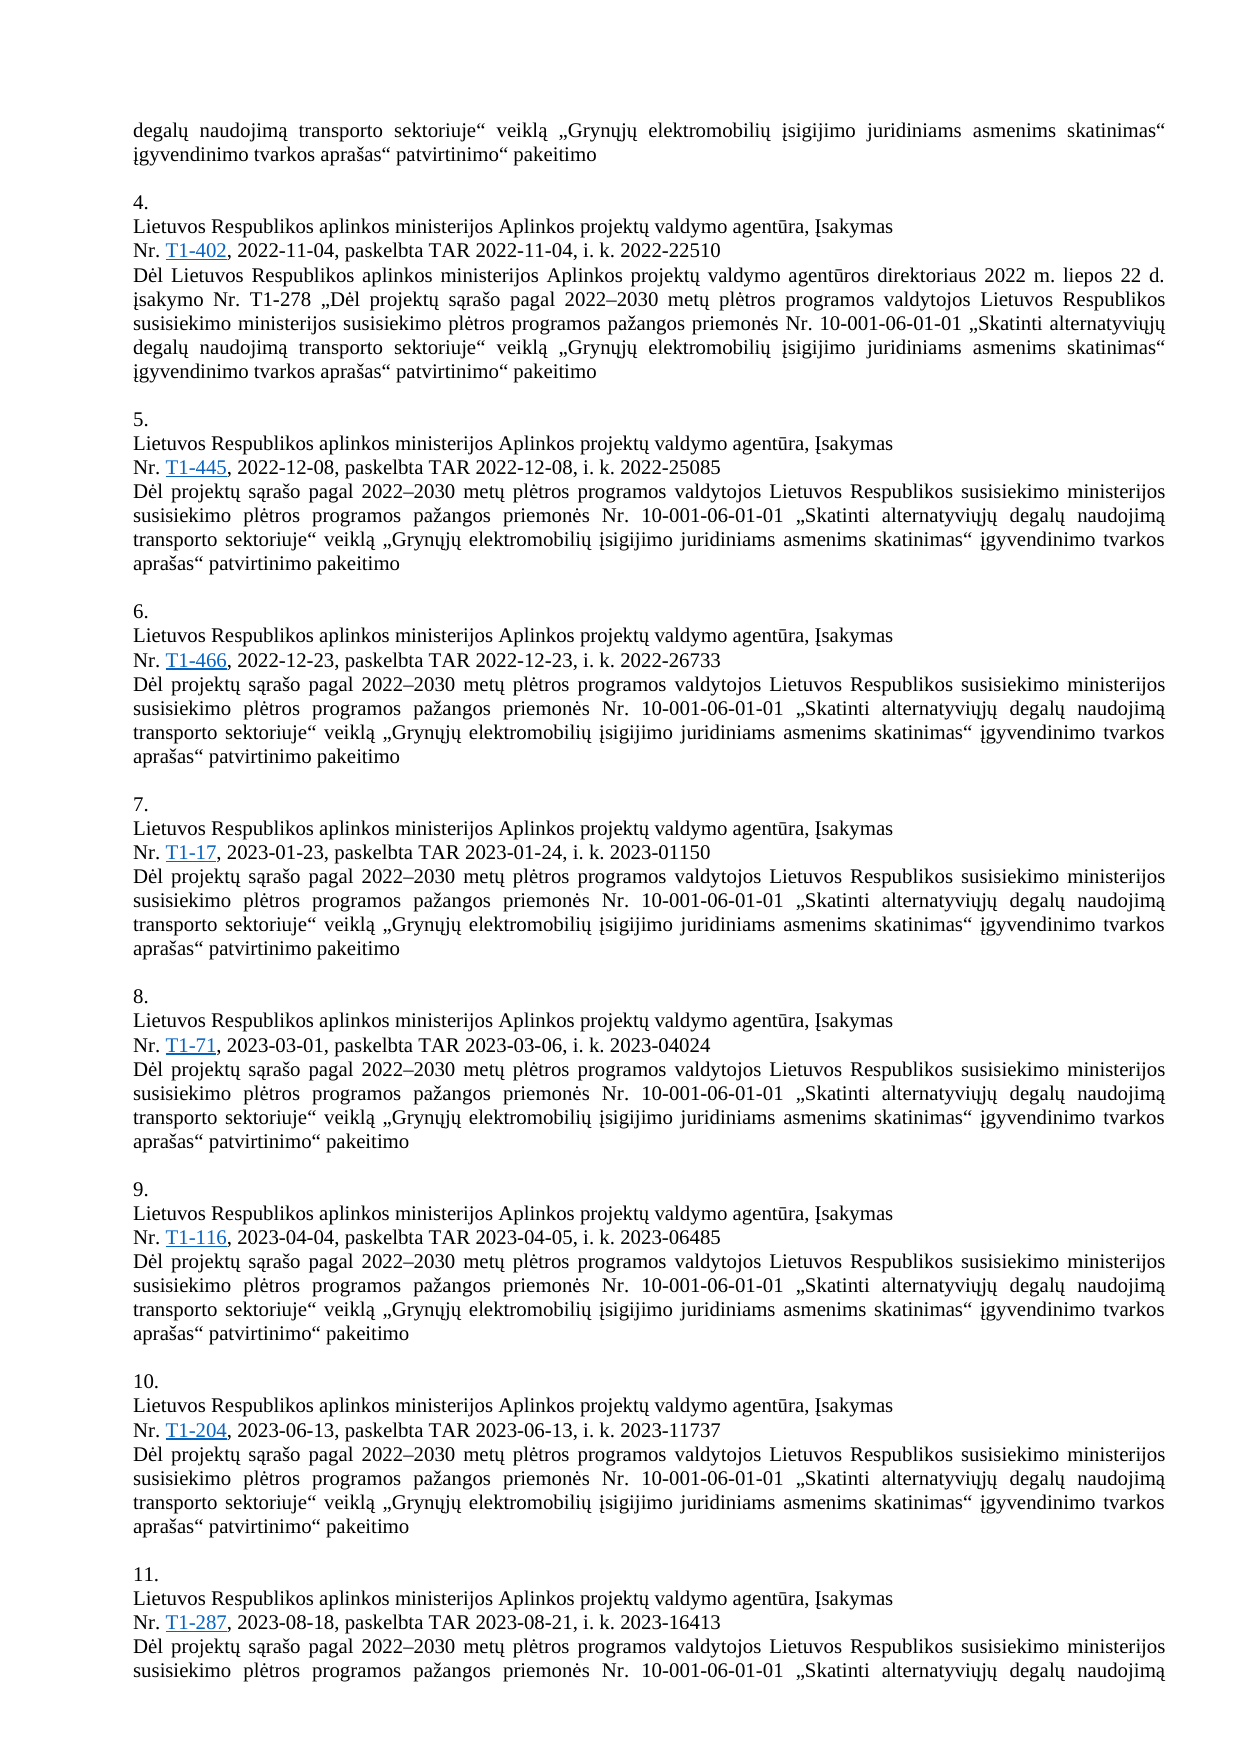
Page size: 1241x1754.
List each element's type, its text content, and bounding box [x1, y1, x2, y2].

text Nr. T1-287, 2023-08-18, paskelbta TAR 2023-08-21, i. k. 2023-16413 [133, 1610, 1167, 1634]
text 9. [133, 1177, 1167, 1201]
text Dėl projektų sąrašo pagal 2022–2030 metų plėtros programos valdytojos Lietuvos Respublikos susisiekimo ministerijos susisiekimo plėtros programos pažangos priemonės Nr. 10-001-06-01-01 „Skatinti alternatyviųjų degalų naudojimą transporto sektoriuje“ veiklą „Grynųjų elektromobilių įsigijimo juridiniams asmenims skatinimas“ įgyvendinimo tvarkos aprašas“ patvirtinimo pakeitimo [133, 864, 1167, 960]
text 7. [133, 792, 1167, 816]
text Nr. T1-445, 2022-12-08, paskelbta TAR 2022-12-08, i. k. 2022-25085 [133, 455, 1167, 479]
text Nr. T1-466, 2022-12-23, paskelbta TAR 2022-12-23, i. k. 2022-26733 [133, 647, 1167, 672]
text Lietuvos Respublikos aplinkos ministerijos Aplinkos projektų valdymo agentūra, Įsakymas [133, 1201, 1167, 1225]
text Nr. T1-402, 2022-11-04, paskelbta TAR 2022-11-04, i. k. 2022-22510 [133, 238, 1167, 262]
text Nr. T1-71, 2023-03-01, paskelbta TAR 2023-03-06, i. k. 2023-04024 [133, 1032, 1167, 1057]
text 8. [133, 984, 1167, 1008]
text 6. [133, 599, 1167, 623]
text Lietuvos Respublikos aplinkos ministerijos Aplinkos projektų valdymo agentūra, Įsakymas [133, 1008, 1167, 1032]
text Nr. T1-17, 2023-01-23, paskelbta TAR 2023-01-24, i. k. 2023-01150 [133, 840, 1167, 864]
text Dėl projektų sąrašo pagal 2022–2030 metų plėtros programos valdytojos Lietuvos Respublikos susisiekimo ministerijos susisiekimo plėtros programos pažangos priemonės Nr. 10-001-06-01-01 „Skatinti alternatyviųjų degalų naudojimą transporto sektoriuje“ veiklą „Grynųjų elektromobilių įsigijimo juridiniams asmenims skatinimas“ įgyvendinimo tvarkos aprašas“ patvirtinimo pakeitimo [133, 479, 1167, 575]
text Dėl projektų sąrašo pagal 2022–2030 metų plėtros programos valdytojos Lietuvos Respublikos susisiekimo ministerijos susisiekimo plėtros programos pažangos priemonės Nr. 10-001-06-01-01 „Skatinti alternatyviųjų degalų naudojimą [133, 1634, 1167, 1682]
text Nr. T1-204, 2023-06-13, paskelbta TAR 2023-06-13, i. k. 2023-11737 [133, 1417, 1167, 1442]
text Dėl projektų sąrašo pagal 2022–2030 metų plėtros programos valdytojos Lietuvos Respublikos susisiekimo ministerijos susisiekimo plėtros programos pažangos priemonės Nr. 10-001-06-01-01 „Skatinti alternatyviųjų degalų naudojimą transporto sektoriuje“ veiklą „Grynųjų elektromobilių įsigijimo juridiniams asmenims skatinimas“ įgyvendinimo tvarkos aprašas“ patvirtinimo“ pakeitimo [133, 1057, 1167, 1153]
text Lietuvos Respublikos aplinkos ministerijos Aplinkos projektų valdymo agentūra, Įsakymas [133, 623, 1167, 647]
text degalų naudojimą transporto sektoriuje“ veiklą „Grynųjų elektromobilių įsigijimo juridiniams asmenims skatinimas“ įgyvendinimo tvarkos aprašas“ patvirtinimo“ pakeitimo [133, 118, 1167, 166]
text Lietuvos Respublikos aplinkos ministerijos Aplinkos projektų valdymo agentūra, Įsakymas [133, 1586, 1167, 1610]
text Dėl projektų sąrašo pagal 2022–2030 metų plėtros programos valdytojos Lietuvos Respublikos susisiekimo ministerijos susisiekimo plėtros programos pažangos priemonės Nr. 10-001-06-01-01 „Skatinti alternatyviųjų degalų naudojimą transporto sektoriuje“ veiklą „Grynųjų elektromobilių įsigijimo juridiniams asmenims skatinimas“ įgyvendinimo tvarkos aprašas“ patvirtinimo pakeitimo [133, 672, 1167, 768]
text 5. [133, 407, 1167, 431]
text 4. [133, 190, 1167, 214]
text Lietuvos Respublikos aplinkos ministerijos Aplinkos projektų valdymo agentūra, Įsakymas [133, 816, 1167, 840]
text 10. [133, 1369, 1167, 1393]
text Lietuvos Respublikos aplinkos ministerijos Aplinkos projektų valdymo agentūra, Įsakymas [133, 1393, 1167, 1417]
text Dėl projektų sąrašo pagal 2022–2030 metų plėtros programos valdytojos Lietuvos Respublikos susisiekimo ministerijos susisiekimo plėtros programos pažangos priemonės Nr. 10-001-06-01-01 „Skatinti alternatyviųjų degalų naudojimą transporto sektoriuje“ veiklą „Grynųjų elektromobilių įsigijimo juridiniams asmenims skatinimas“ įgyvendinimo tvarkos aprašas“ patvirtinimo“ pakeitimo [133, 1442, 1167, 1538]
text Lietuvos Respublikos aplinkos ministerijos Aplinkos projektų valdymo agentūra, Įsakymas [133, 431, 1167, 455]
text Nr. T1-116, 2023-04-04, paskelbta TAR 2023-04-05, i. k. 2023-06485 [133, 1225, 1167, 1249]
text Dėl Lietuvos Respublikos aplinkos ministerijos Aplinkos projektų valdymo agentūros direktoriaus 2022 m. liepos 22 d. įsakymo Nr. T1-278 „Dėl projektų sąrašo pagal 2022–2030 metų plėtros programos valdytojos Lietuvos Respublikos susisiekimo ministerijos susisiekimo plėtros programos pažangos priemonės Nr. 10-001-06-01-01 „Skatinti alternatyviųjų degalų naudojimą transporto sektoriuje“ veiklą „Grynųjų elektromobilių įsigijimo juridiniams asmenims skatinimas“ įgyvendinimo tvarkos aprašas“ patvirtinimo“ pakeitimo [133, 262, 1167, 383]
text Lietuvos Respublikos aplinkos ministerijos Aplinkos projektų valdymo agentūra, Įsakymas [133, 214, 1167, 238]
text Dėl projektų sąrašo pagal 2022–2030 metų plėtros programos valdytojos Lietuvos Respublikos susisiekimo ministerijos susisiekimo plėtros programos pažangos priemonės Nr. 10-001-06-01-01 „Skatinti alternatyviųjų degalų naudojimą transporto sektoriuje“ veiklą „Grynųjų elektromobilių įsigijimo juridiniams asmenims skatinimas“ įgyvendinimo tvarkos aprašas“ patvirtinimo“ pakeitimo [133, 1249, 1167, 1345]
text 11. [133, 1562, 1167, 1586]
